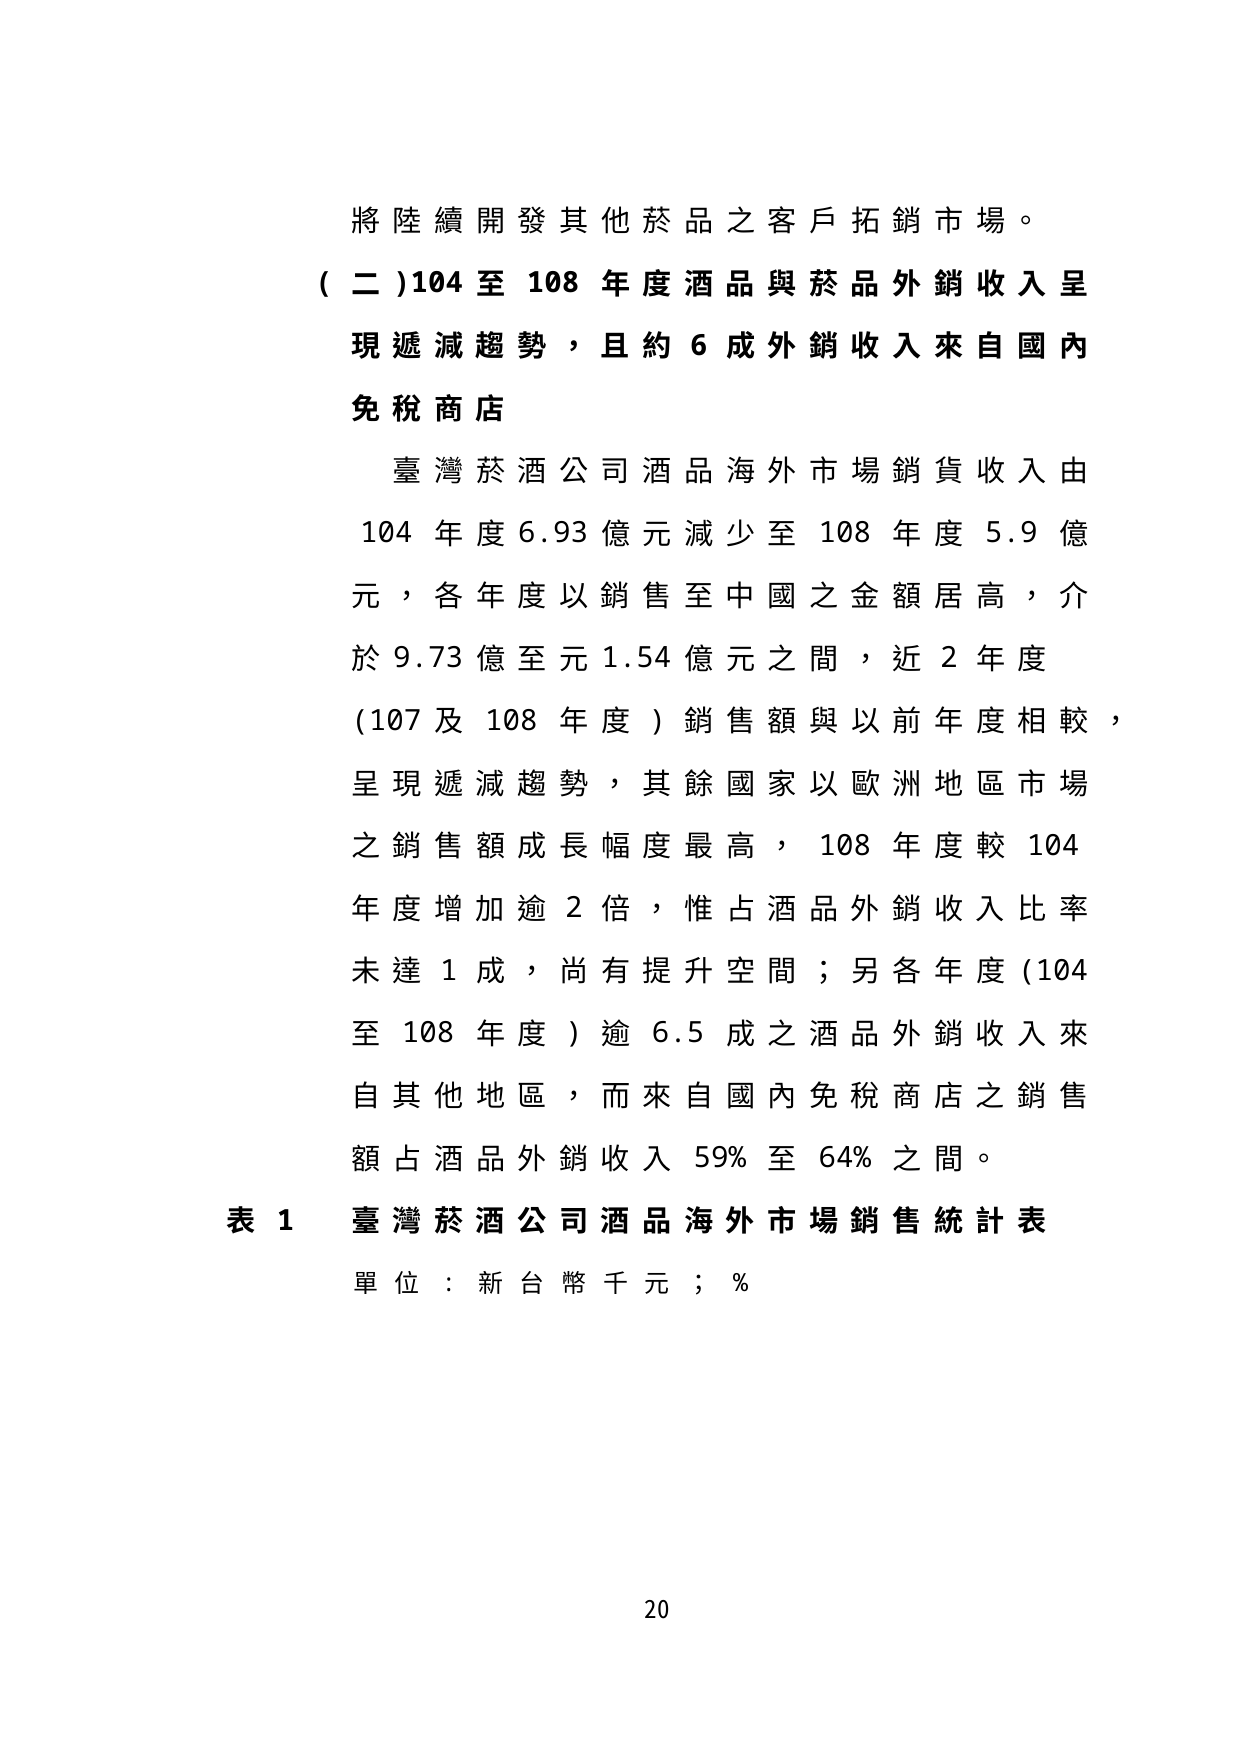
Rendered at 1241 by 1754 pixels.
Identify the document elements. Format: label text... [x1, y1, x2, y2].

text (二)104至108年度酒品與菸品外銷收入呈現遞減趨勢，且約6成外銷收入來自國內免稅商店 [278, 240, 1109, 427]
text 臺灣菸酒公司酒品海外市場銷貨收入由104年度6.93億元減少至108年度5.9億元，各年度以銷售至中國之金額居高，介於9.73億至元1.54億元之間，近2年度(107及108年度)銷售額與以前年度相較，呈現遞減趨勢，其餘國家以歐洲地區市場之銷售額成長幅度最高，108年度較104年度增加逾2倍，惟占酒品外銷收入比率未達1成，尚有提升空間；另各年度(104至108年度)逾6.5成之酒品外銷收入來自其他地區，而來自國內免稅商店之銷售額占酒品外銷收入59%至64%之間。 [308, 427, 1094, 1177]
text 將陸續開發其他菸品之客戶拓銷市場。 [308, 177, 1094, 240]
text 表1 臺灣菸酒公司酒品海外市場銷售統計表 單位:新台幣千元；% [219, 1177, 1094, 1302]
